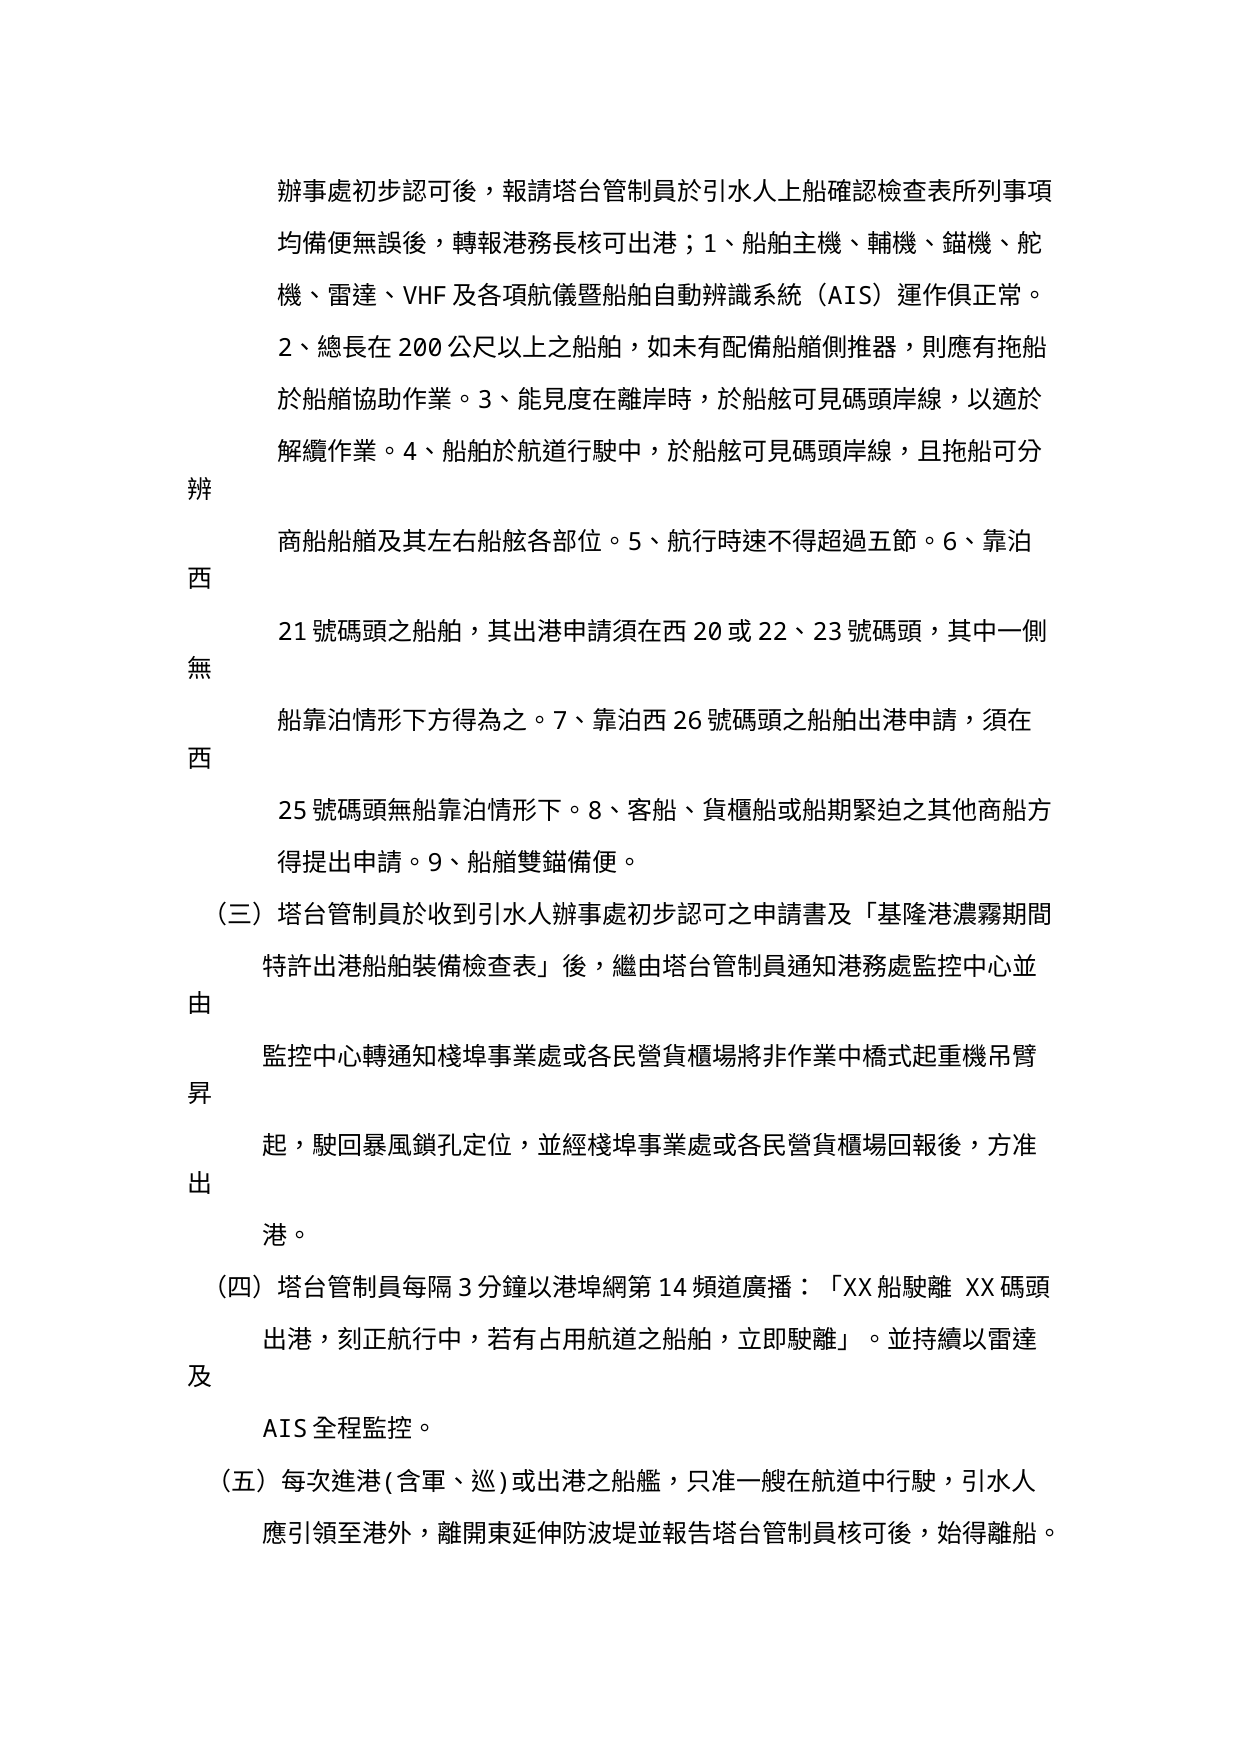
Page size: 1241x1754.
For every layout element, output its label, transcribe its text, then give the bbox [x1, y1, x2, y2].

text 得提出申請。9、船艏雙錨備便。 [187, 835, 1053, 873]
text 監控中心轉通知棧埠事業處或各民營貨櫃場將非作業中橋式起重機吊臂昇 [187, 1029, 1053, 1104]
text （四）塔台管制員每隔3分鐘以港埠網第14頻道廣播：「XX船駛離 XX碼頭 [187, 1260, 1053, 1298]
text 2、總長在200公尺以上之船舶，如未有配備船艏側推器，則應有拖船 [187, 321, 1053, 358]
text 應引領至港外，離開東延伸防波堤並報告塔台管制員核可後，始得離船。 [187, 1506, 1053, 1544]
text 辦事處初步認可後，報請塔台管制員於引水人上船確認檢查表所列事項 [187, 164, 1053, 202]
text 均備便無誤後，轉報港務長核可出港；1、船舶主機、輔機、錨機、舵 [187, 217, 1053, 254]
text 於船艏協助作業。3、能見度在離岸時，於船舷可見碼頭岸線，以適於 [187, 373, 1053, 410]
text 港。 [187, 1208, 1053, 1246]
text （五）每次進港(含軍、巡)或出港之船艦，只准一艘在航道中行駛，引水人 [176, 1454, 1053, 1492]
text （三）塔台管制員於收到引水人辦事處初步認可之申請書及「基隆港濃霧期間 [187, 887, 1053, 925]
text 25號碼頭無船靠泊情形下。8、客船、貨櫃船或船期緊迫之其他商船方 [187, 783, 1053, 821]
text 船靠泊情形下方得為之。7、靠泊西26號碼頭之船舶出港申請，須在西 [187, 694, 1053, 769]
text 商船船艏及其左右船舷各部位。5、航行時速不得超過五節。6、靠泊西 [187, 514, 1053, 589]
text 機、雷達、VHF及各項航儀暨船舶自動辨識系統（AIS）運作俱正常。 [187, 269, 1053, 306]
text 解纜作業。4、船舶於航道行駛中，於船舷可見碼頭岸線，且拖船可分辨 [187, 425, 1053, 500]
text 特許出港船舶裝備檢查表」後，繼由塔台管制員通知港務處監控中心並由 [187, 939, 1053, 1014]
text 出港，刻正航行中，若有占用航道之船舶，立即駛離」。並持續以雷達及 [187, 1312, 1053, 1387]
text AIS全程監控。 [187, 1402, 1053, 1439]
text 21號碼頭之船舶，其出港申請須在西20或22、23號碼頭，其中一側無 [187, 604, 1053, 679]
text 起，駛回暴風鎖孔定位，並經棧埠事業處或各民營貨櫃場回報後，方准出 [187, 1119, 1053, 1194]
